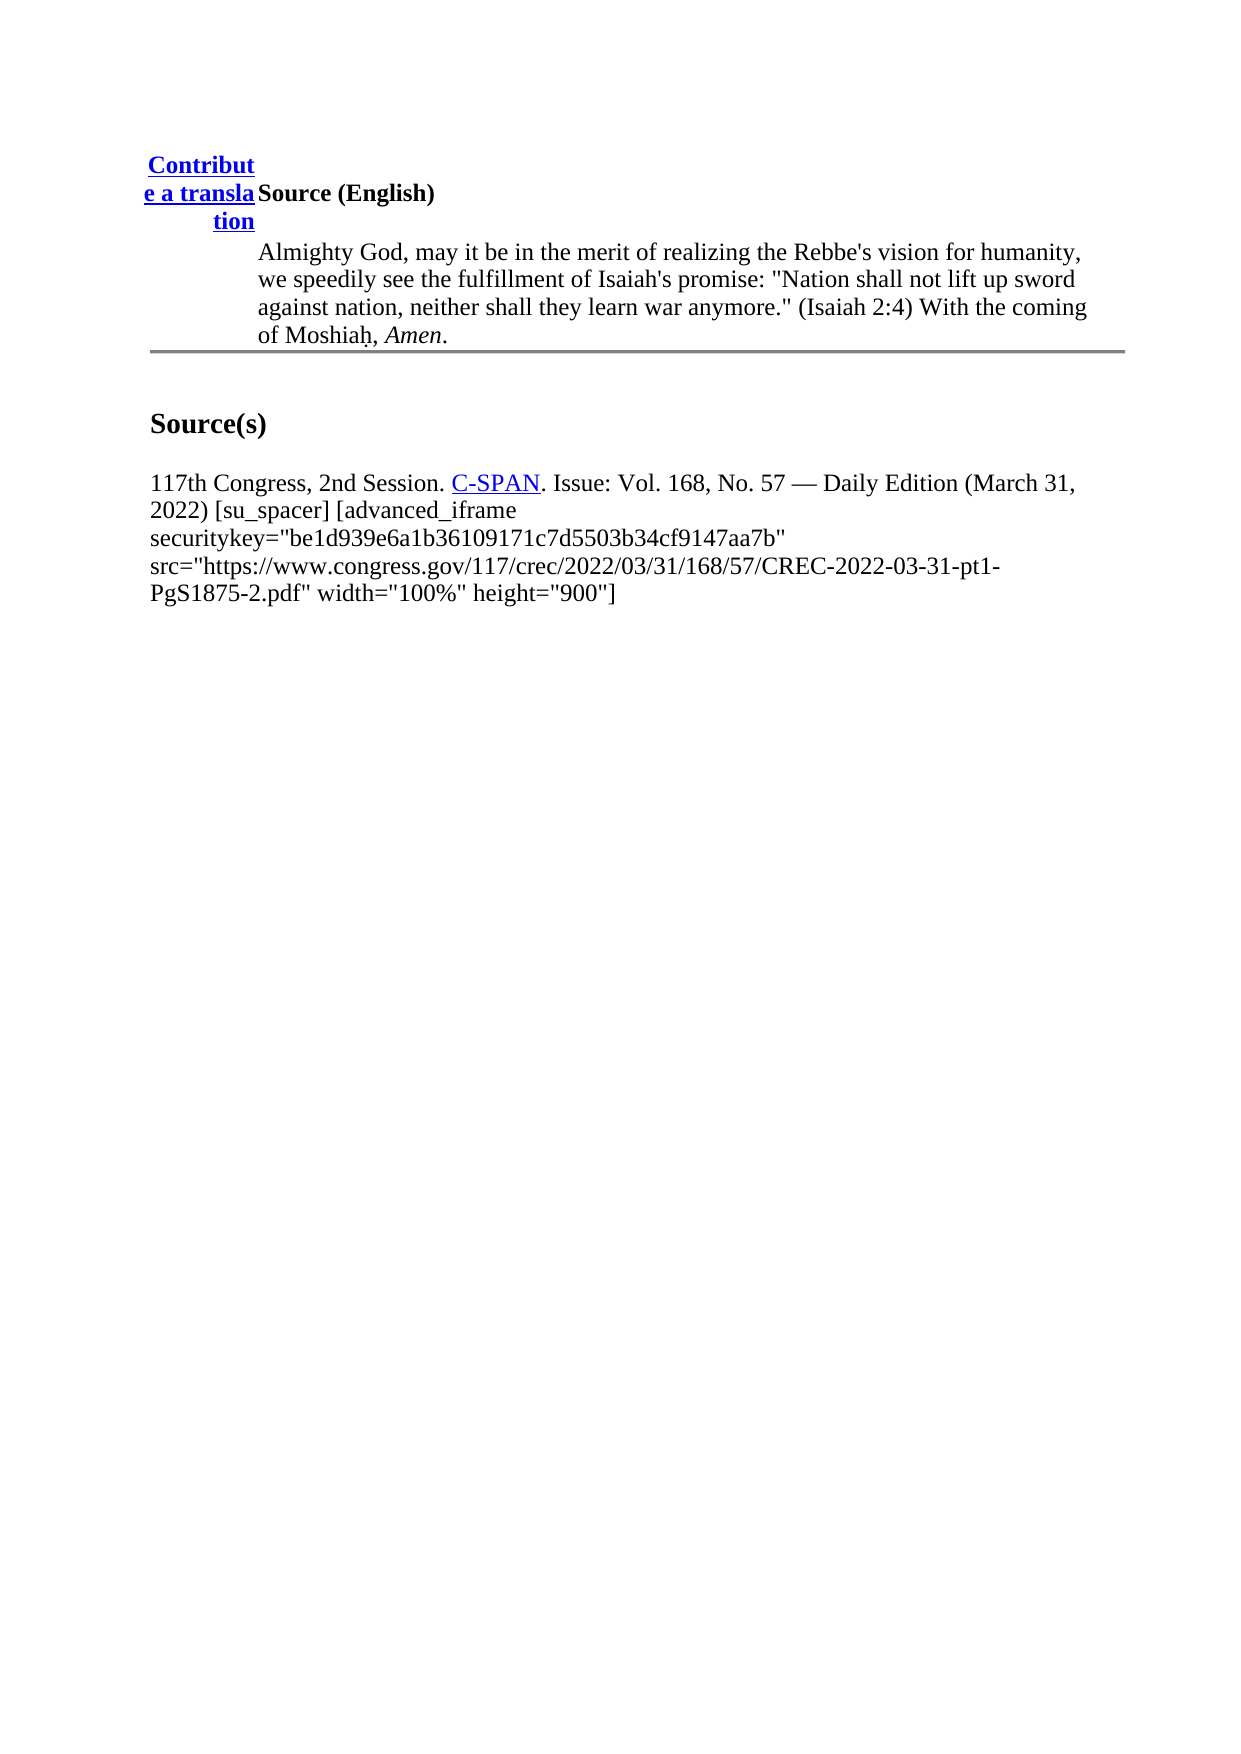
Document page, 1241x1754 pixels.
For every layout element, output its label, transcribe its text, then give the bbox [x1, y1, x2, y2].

text 117th Congress, 2nd Session. C-SPAN. Issue: Vol. 168, No. 57 — Daily Edition (March 31, 2022) [su_spacer] [advanced_iframe securitykey="be1d939e6a1b36109171c7d5503b34cf9147aa7b" src="https://www.congress.gov/117/crec/2022/03/31/168/57/CREC-2022-03-31-pt1-PgS1875-2.pdf" width="100%" height="900"] [150, 469, 1090, 607]
table_header Contribute a translation [135, 150, 256, 236]
table_cell [135, 236, 256, 350]
subtitle Source(s) [150, 407, 1090, 439]
table_cell Almighty God, may it be in the merit of realizing the Rebbe's vision for humanity, we speedily see the fulfillment of Isaiah's promise: "Nation shall not lift up sword against nation, neither shall they learn war anymore." (Isaiah 2:4) With the coming of Moshiaḥ, Amen. [256, 236, 1105, 350]
table_header Source (English) [256, 150, 1105, 236]
